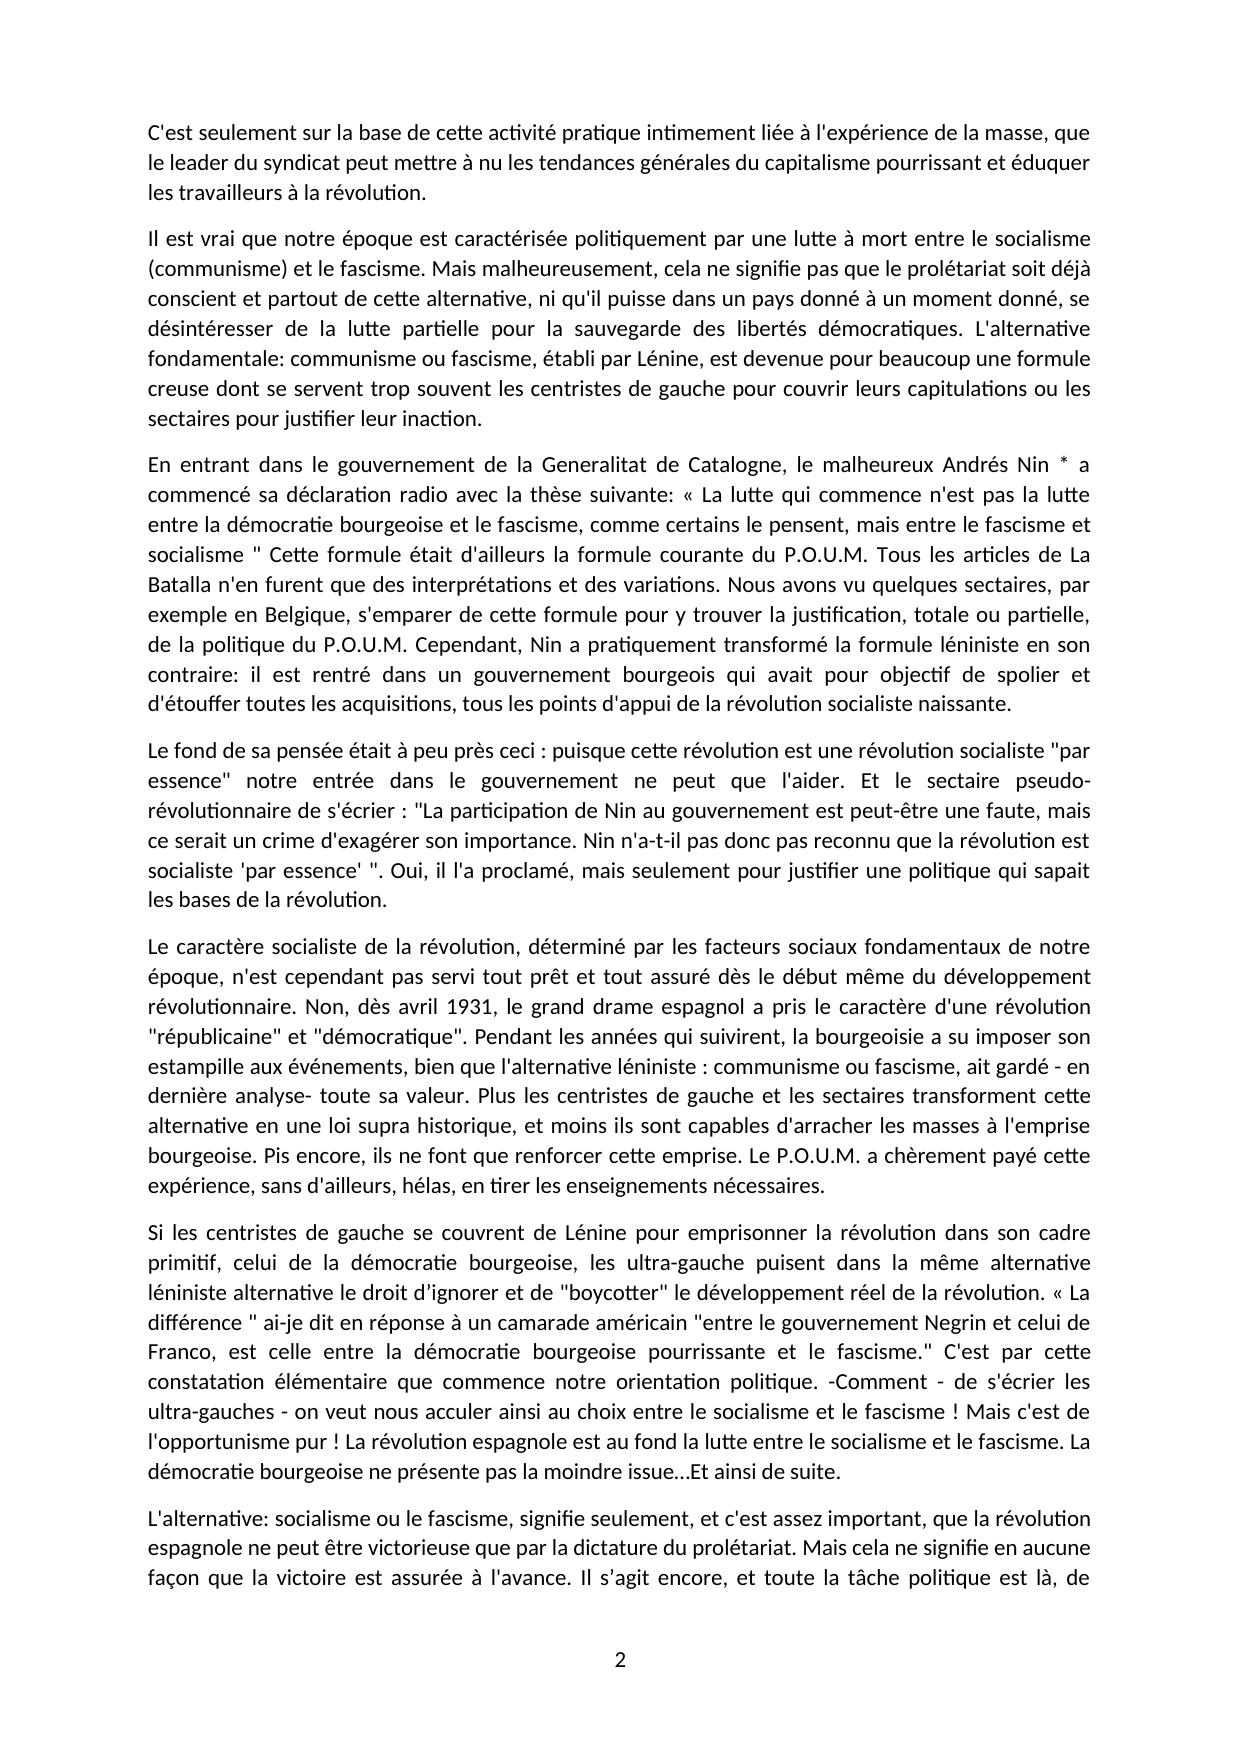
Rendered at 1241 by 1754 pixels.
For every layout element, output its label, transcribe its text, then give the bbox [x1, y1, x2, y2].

text Le fond de sa pensée était à peu près ceci : puisque cette révolution est une révolution socialiste "par essence" notre entrée dans le gouvernement ne peut que l'aider. Et le sectaire pseudo-révolutionnaire de s'écrier : "La participation de Nin au gouvernement est peut-être une faute, mais ce serait un crime d'exagérer son importance. Nin n'a-t-il pas donc pas reconnu que la révolution est socialiste 'par essence' ". Oui, il l'a proclamé, mais seulement pour justifier une politique qui sapait les bases de la révolution. [148, 736, 1093, 914]
text En entrant dans le gouvernement de la Generalitat de Catalogne, le malheureux Andrés Nin * a commencé sa déclaration radio avec la thèse suivante: « La lutte qui commence n'est pas la lutte entre la démocratie bourgeoise et le fascisme, comme certains le pensent, mais entre le fascisme et socialisme " Cette formule était d'ailleurs la formule courante du P.O.U.M. Tous les articles de La Batalla n'en furent que des interprétations et des variations. Nous avons vu quelques sectaires, par exemple en Belgique, s'emparer de cette formule pour y trouver la justification, totale ou partielle, de la politique du P.O.U.M. Cependant, Nin a pratiquement transformé la formule léniniste en son contraire: il est rentré dans un gouvernement bourgeois qui avait pour objectif de spolier et d'étouffer toutes les acquisitions, tous les points d'appui de la révolution socialiste naissante. [148, 450, 1093, 718]
text Il est vrai que notre époque est caractérisée politiquement par une lutte à mort entre le socialisme (communisme) et le fascisme. Mais malheureusement, cela ne signifie pas que le prolétariat soit déjà conscient et partout de cette alternative, ni qu'il puisse dans un pays donné à un moment donné, se désintéresser de la lutte partielle pour la sauvegarde des libertés démocratiques. L'alternative fondamentale: communisme ou fascisme, établi par Lénine, est devenue pour beaucoup une formule creuse dont se servent trop souvent les centristes de gauche pour couvrir leurs capitulations ou les sectaires pour justifier leur inaction. [148, 224, 1093, 432]
text L'alternative: socialisme ou le fascisme, signifie seulement, et c'est assez important, que la révolution espagnole ne peut être victorieuse que par la dictature du prolétariat. Mais cela ne signifie en aucune façon que la victoire est assurée à l'avance. Il s’agit encore, et toute la tâche politique est là, de [148, 1504, 1093, 1591]
text Le caractère socialiste de la révolution, déterminé par les facteurs sociaux fondamentaux de notre époque, n'est cependant pas servi tout prêt et tout assuré dès le début même du développement révolutionnaire. Non, dès avril 1931, le grand drame espagnol a pris le caractère d'une révolution "républicaine" et "démocratique". Pendant les années qui suivirent, la bourgeoisie a su imposer son estampille aux événements, bien que l'alternative léniniste : communisme ou fascisme, ait gardé - en dernière analyse- toute sa valeur. Plus les centristes de gauche et les sectaires transforment cette alternative en une loi supra historique, et moins ils sont capables d'arracher les masses à l'emprise bourgeoise. Pis encore, ils ne font que renforcer cette emprise. Le P.O.U.M. a chèrement payé cette expérience, sans d'ailleurs, hélas, en tirer les enseignements nécessaires. [148, 932, 1093, 1199]
text C'est seulement sur la base de cette activité pratique intimement liée à l'expérience de la masse, que le leader du syndicat peut mettre à nu les tendances générales du capitalisme pourrissant et éduquer les travailleurs à la révolution. [148, 118, 1093, 206]
text Si les centristes de gauche se couvrent de Lénine pour emprisonner la révolution dans son cadre primitif, celui de la démocratie bourgeoise, les ultra-gauche puisent dans la même alternative léniniste alternative le droit d’ignorer et de "boycotter" le développement réel de la révolution. « La différence " ai-je dit en réponse à un camarade américain "entre le gouvernement Negrin et celui de Franco, est celle entre la démocratie bourgeoise pourrissante et le fascisme." C'est par cette constatation élémentaire que commence notre orientation politique. -Comment - de s'écrier les ultra-gauches - on veut nous acculer ainsi au choix entre le socialisme et le fascisme ! Mais c'est de l'opportunisme pur ! La révolution espagnole est au fond la lutte entre le socialisme et le fascisme. La démocratie bourgeoise ne présente pas la moindre issue…Et ainsi de suite. [148, 1218, 1093, 1485]
